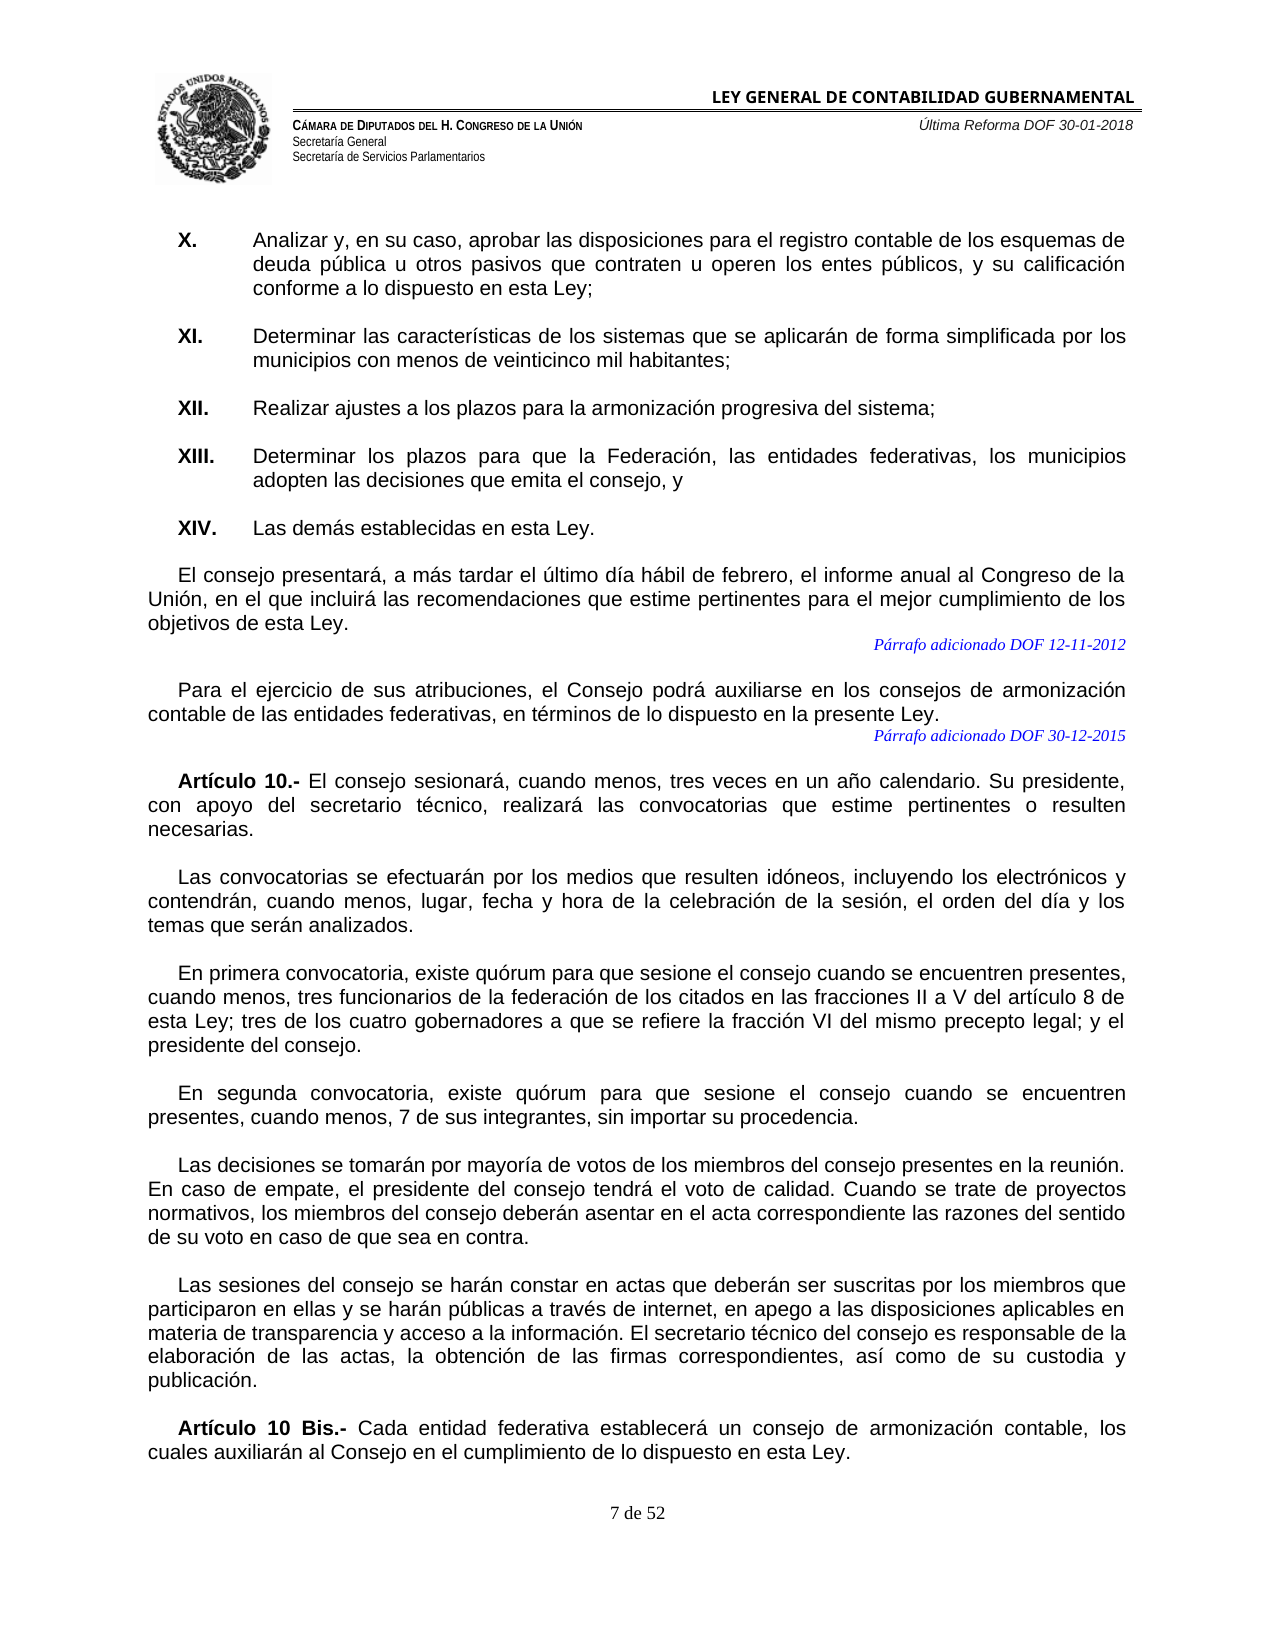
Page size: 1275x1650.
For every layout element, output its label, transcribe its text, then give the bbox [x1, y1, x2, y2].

text XIII. Determinar los plazos para que la Federación, las entidades federativas, los municipios adopten las decisiones que emita el consejo, y [178, 443, 1127, 491]
text Las convocatorias se efectuarán por los medios que resulten idóneos, incluyendo los electrónicos y contendrán, cuando menos, lugar, fecha y hora de la celebración de la sesión, el orden del día y los temas que serán analizados. [148, 865, 1127, 937]
text XII. Realizar ajustes a los plazos para la armonización progresiva del sistema; [178, 396, 1127, 419]
text Párrafo adicionado DOF 30-12-2015 [148, 726, 1127, 745]
text En segunda convocatoria, existe quórum para que sesione el consejo cuando se encuentren presentes, cuando menos, 7 de sus integrantes, sin importar su procedencia. [148, 1081, 1127, 1129]
text Para el ejercicio de sus atribuciones, el Consejo podrá auxiliarse en los consejos de armonización contable de las entidades federativas, en términos de lo dispuesto en la presente Ley. [148, 678, 1127, 726]
text Artículo 10 Bis.- Cada entidad federativa establecerá un consejo de armonización contable, los cuales auxiliarán al Consejo en el cumplimiento de lo dispuesto en esta Ley. [148, 1416, 1127, 1464]
text Artículo 10.- El consejo sesionará, cuando menos, tres veces en un año calendario. Su presidente, con apoyo del secretario técnico, realizará las convocatorias que estime pertinentes o resulten necesarias. [148, 769, 1127, 841]
text XIV. Las demás establecidas en esta Ley. [178, 515, 1127, 539]
text Las decisiones se tomarán por mayoría de votos de los miembros del consejo presentes en la reunión. En caso de empate, el presidente del consejo tendrá el voto de calidad. Cuando se trate de proyectos normativos, los miembros del consejo deberán asentar en el acta correspondiente las razones del sentido de su voto en caso de que sea en contra. [148, 1153, 1127, 1248]
text En primera convocatoria, existe quórum para que sesione el consejo cuando se encuentren presentes, cuando menos, tres funcionarios de la federación de los citados en las fracciones II a V del artículo 8 de esta Ley; tres de los cuatro gobernadores a que se refiere la fracción VI del mismo precepto legal; y el presidente del consejo. [148, 961, 1127, 1057]
text Las sesiones del consejo se harán constar en actas que deberán ser suscritas por los miembros que participaron en ellas y se harán públicas a través de internet, en apego a las disposiciones aplicables en materia de transparencia y acceso a la información. El secretario técnico del consejo es responsable de la elaboración de las actas, la obtención de las firmas correspondientes, así como de su custodia y publicación. [148, 1272, 1127, 1392]
text X. Analizar y, en su caso, aprobar las disposiciones para el registro contable de los esquemas de deuda pública u otros pasivos que contraten u operen los entes públicos, y su calificación conforme a lo dispuesto en esta Ley; [178, 228, 1127, 300]
text XI. Determinar las características de los sistemas que se aplicarán de forma simplificada por los municipios con menos de veinticinco mil habitantes; [178, 324, 1127, 372]
text Párrafo adicionado DOF 12-11-2012 [148, 635, 1127, 654]
text El consejo presentará, a más tardar el último día hábil de febrero, el informe anual al Congreso de la Unión, en el que incluirá las recomendaciones que estime pertinentes para el mejor cumplimiento de los objetivos de esta Ley. [148, 563, 1127, 635]
